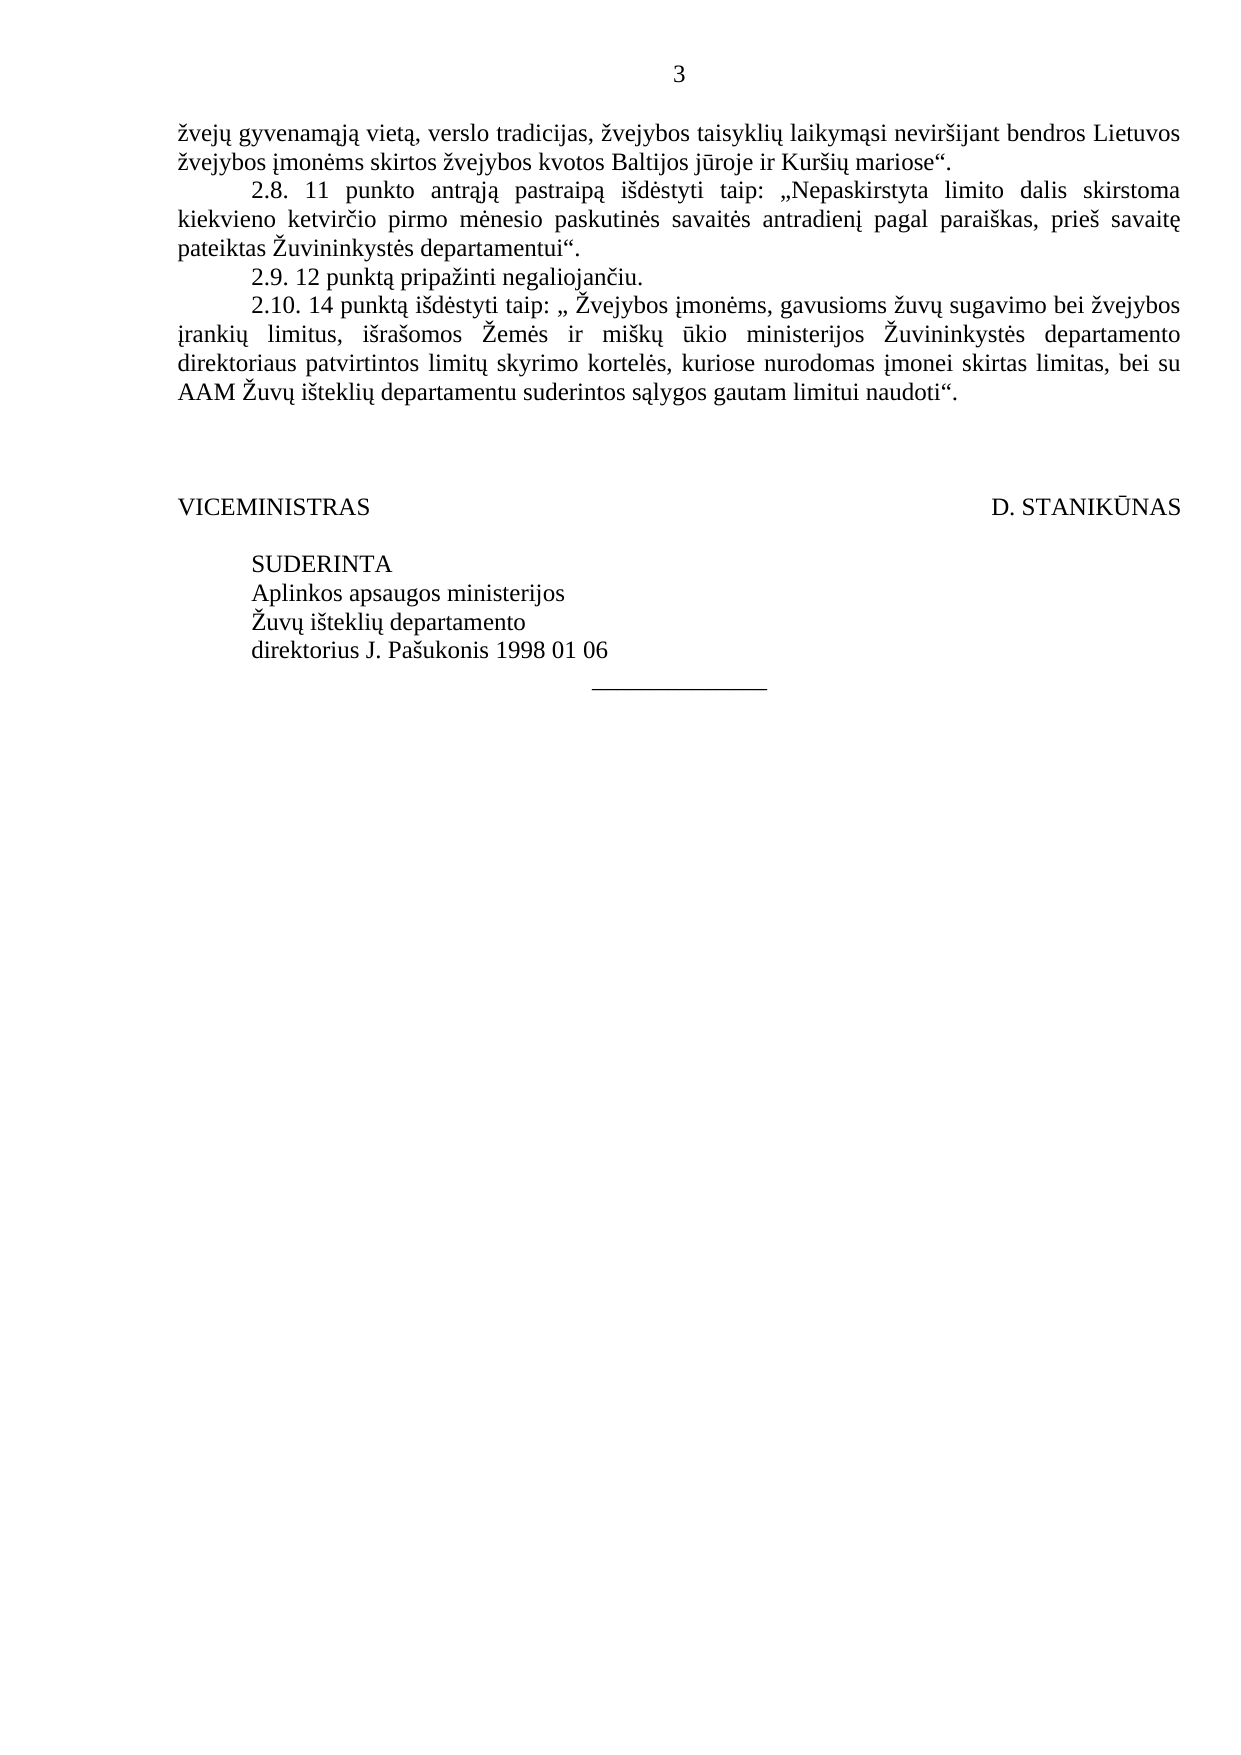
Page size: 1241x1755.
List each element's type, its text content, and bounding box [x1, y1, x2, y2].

text SUDERINTA [177, 549, 1181, 578]
text direktorius J. Pašukonis 1998 01 06 [177, 636, 1181, 664]
text 2.9. 12 punktą pripažinti negaliojančiu. [177, 262, 1181, 291]
text Aplinkos apsaugos ministerijos [177, 578, 1181, 607]
text ______________ [177, 664, 1181, 693]
text 2.8. 11 punkto antrąją pastraipą išdėstyti taip: „Nepaskirstyta limito dalis skirstoma kiekvieno ketvirčio pirmo mėnesio paskutinės savaitės antradienį pagal paraiškas, prieš savaitę pateiktas Žuvininkystės departamentui“. [177, 176, 1181, 262]
text žvejų gyvenamąją vietą, verslo tradicijas, žvejybos taisyklių laikymąsi neviršijant bendros Lietuvos žvejybos įmonėms skirtos žvejybos kvotos Baltijos jūroje ir Kuršių mariose“. [177, 118, 1181, 176]
text VICEMINISTRAS D. STANIKŪNAS [177, 492, 1181, 521]
text Žuvų išteklių departamento [177, 607, 1181, 636]
text 2.10. 14 punktą išdėstyti taip: „ Žvejybos įmonėms, gavusioms žuvų sugavimo bei žvejybos įrankių limitus, išrašomos Žemės ir miškų ūkio ministerijos Žuvininkystės departamento direktoriaus patvirtintos limitų skyrimo kortelės, kuriose nurodomas įmonei skirtas limitas, bei su AAM Žuvų išteklių departamentu suderintos sąlygos gautam limitui naudoti“. [177, 291, 1181, 406]
